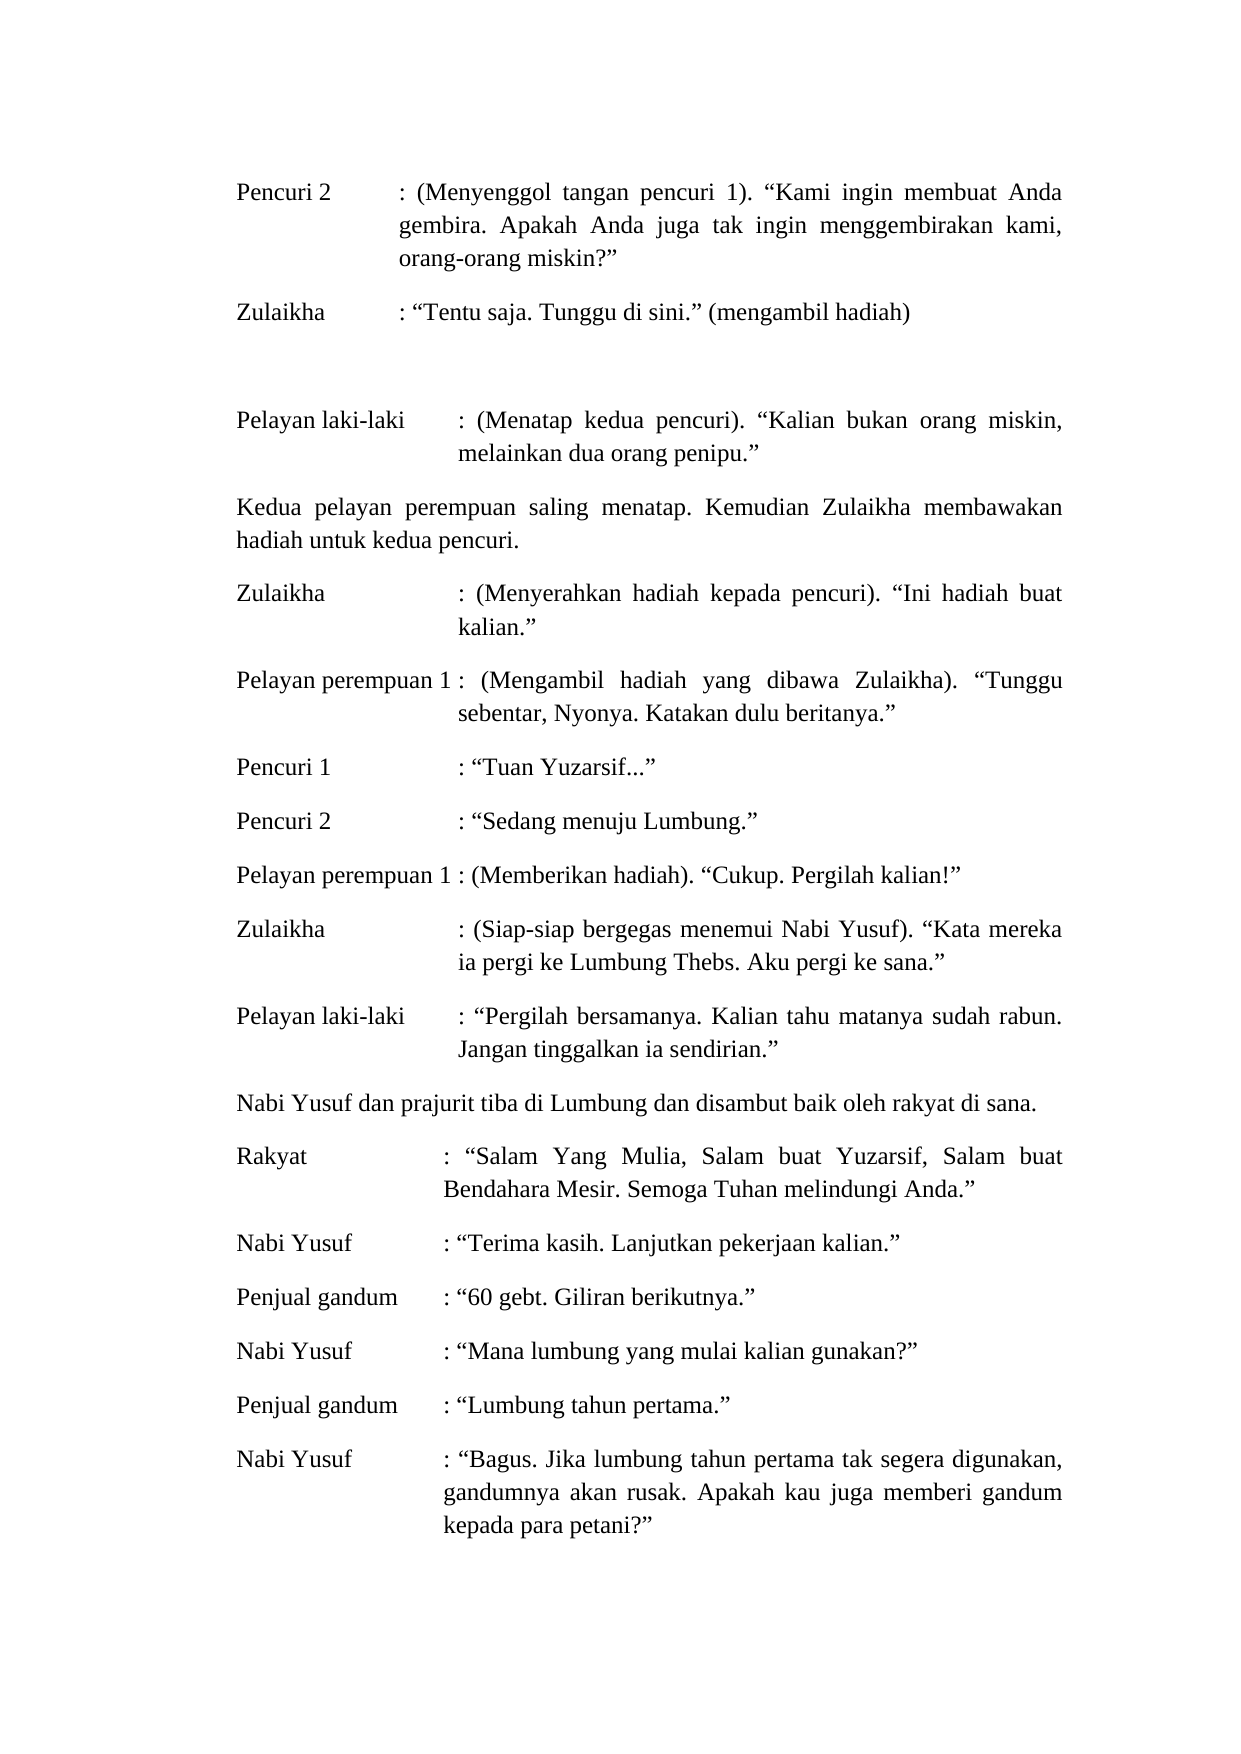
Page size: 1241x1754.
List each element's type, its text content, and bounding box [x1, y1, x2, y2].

text Nabi Yusuf : “Bagus. Jika lumbung tahun pertama tak segera digunakan, gandumnya akan rusak. Apakah kau juga memberi gandum kepada para petani?” [236, 1444, 1063, 1538]
text Pelayan laki-laki : “Pergilah bersamanya. Kalian tahu matanya sudah rabun. Jangan tinggalkan ia sendirian.” [236, 1001, 1063, 1062]
text Rakyat : “Salam Yang Mulia, Salam buat Yuzarsif, Salam buat Bendahara Mesir. Semoga Tuhan melindungi Anda.” [236, 1141, 1063, 1203]
text Zulaikha : (Siap-siap bergegas menemui Nabi Yusuf). “Kata mereka ia pergi ke Lumbung Thebs. Aku pergi ke sana.” [236, 914, 1063, 976]
text Pelayan laki-laki : (Menatap kedua pencuri). “Kalian bukan orang miskin, melainkan dua orang penipu.” [236, 405, 1063, 467]
text Pencuri 2 : (Menyenggol tangan pencuri 1). “Kami ingin membuat Anda gembira. Apakah Anda juga tak ingin menggembirakan kami, orang-orang miskin?” [236, 177, 1063, 272]
text Pencuri 2 : “Sedang menuju Lumbung.” [236, 806, 1063, 835]
text Pelayan perempuan 1 : (Mengambil hadiah yang dibawa Zulaikha). “Tunggu sebentar, Nyonya. Katakan dulu beritanya.” [236, 665, 1063, 727]
text Nabi Yusuf dan prajurit tiba di Lumbung dan disambut baik oleh rakyat di sana. [236, 1088, 1063, 1116]
text Zulaikha : (Menyerahkan hadiah kepada pencuri). “Ini hadiah buat kalian.” [236, 578, 1063, 640]
text Nabi Yusuf : “Mana lumbung yang mulai kalian gunakan?” [236, 1336, 1063, 1365]
text Penjual gandum : “60 gebt. Giliran berikutnya.” [236, 1282, 1063, 1311]
text Nabi Yusuf : “Terima kasih. Lanjutkan pekerjaan kalian.” [236, 1228, 1063, 1257]
text Pelayan perempuan 1 : (Memberikan hadiah). “Cukup. Pergilah kalian!” [236, 860, 1063, 889]
text Zulaikha : “Tentu saja. Tunggu di sini.” (mengambil hadiah) [236, 297, 1063, 326]
text Kedua pelayan perempuan saling menatap. Kemudian Zulaikha membawakan hadiah untuk kedua pencuri. [236, 492, 1063, 553]
text Penjual gandum : “Lumbung tahun pertama.” [236, 1390, 1063, 1419]
text Pencuri 1 : “Tuan Yuzarsif...” [236, 752, 1063, 781]
